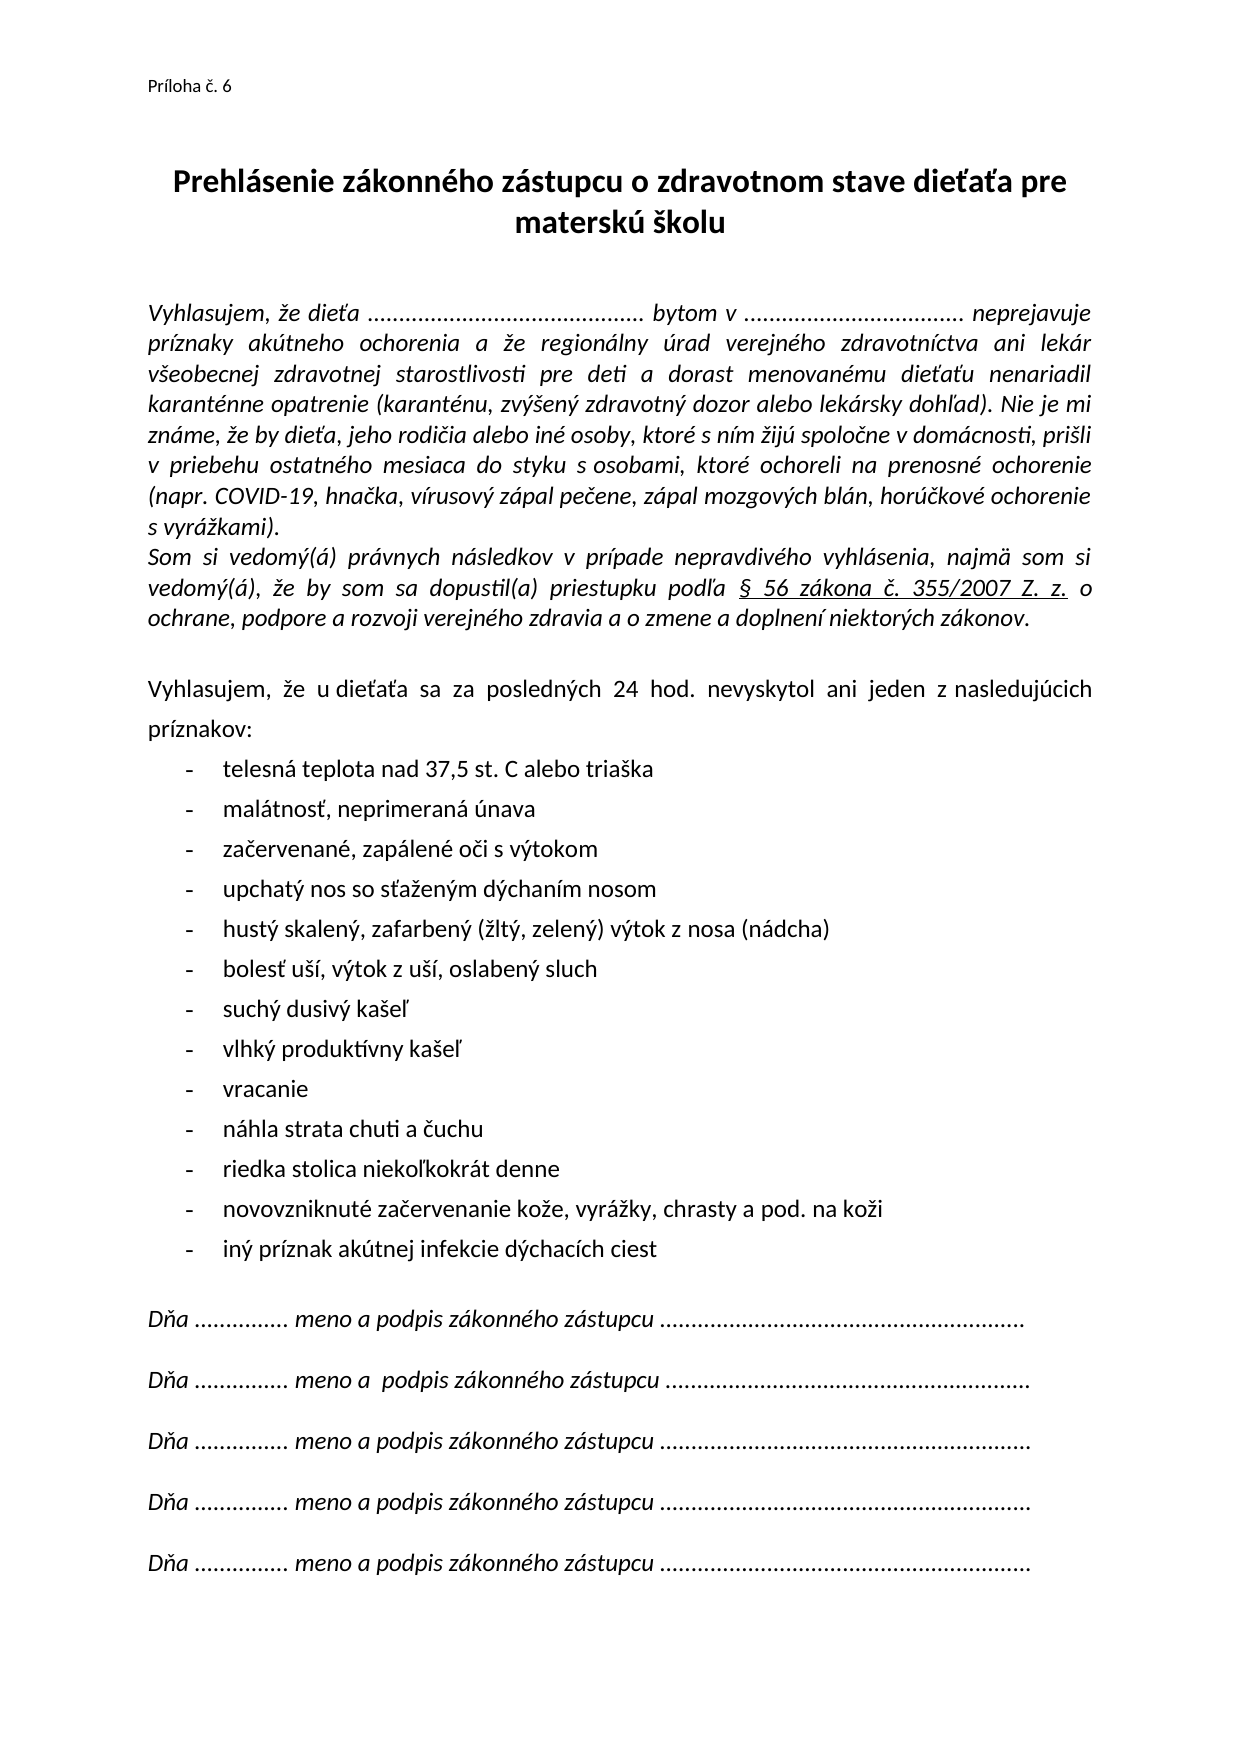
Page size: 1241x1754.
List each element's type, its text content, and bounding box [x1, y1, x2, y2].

list riedka stolica niekoľkokrát denne [185, 1143, 1093, 1183]
list náhla strata chuti a čuchu [185, 1103, 1093, 1143]
text Dňa ............... meno a podpis zákonného zástupcu .......................................................... [148, 1364, 1093, 1395]
list malátnosť, neprimeraná únava [185, 783, 1093, 823]
list telesná teplota nad 37,5 st. C alebo triaška [185, 743, 1093, 783]
text Dňa ............... meno a podpis zákonného zástupcu ........................................................... [148, 1425, 1093, 1456]
text Dňa ............... meno a podpis zákonného zástupcu ........................................................... [148, 1486, 1093, 1517]
list hustý skalený, zafarbený (žltý, zelený) výtok z nosa (nádcha) [185, 903, 1093, 943]
text Dňa ............... meno a podpis zákonného zástupcu .......................................................... [148, 1303, 1093, 1334]
text Som si vedomý(á) právnych následkov v prípade nepravdivého vyhlásenia, najmä som si vedomý(á), že by som sa dopustil(a) priestupku podľa § 56 zákona č. 355/2007 Z. z. o ochrane, podpore a rozvoji verejného zdravia a o zmene a doplnení niektorých zákonov. [148, 541, 1093, 633]
list vracanie [185, 1063, 1093, 1103]
list iný príznak akútnej infekcie dýchacích ciest [185, 1223, 1093, 1263]
list Vyhlasujem, že u dieťaťa sa za posledných 24 hod. nevyskytol ani jeden z nasledujúcich príznakov: [148, 663, 1093, 743]
list novovzniknuté začervenanie kože, vyrážky, chrasty a pod. na koži [185, 1183, 1093, 1223]
list začervenané, zapálené oči s výtokom [185, 823, 1093, 863]
text Prehlásenie zákonného zástupcu o zdravotnom stave dieťaťa pre materskú školu [148, 160, 1093, 242]
list vlhký produktívny kašeľ [185, 1023, 1093, 1063]
list suchý dusivý kašeľ [185, 983, 1093, 1023]
list upchatý nos so sťaženým dýchaním nosom [185, 863, 1093, 903]
text Dňa ............... meno a podpis zákonného zástupcu ........................................................... [148, 1547, 1093, 1578]
text Vyhlasujem, že dieťa ............................................ bytom v ................................... neprejavuje príznaky akútneho ochorenia a že regionálny úrad verejného zdravotníctva ani lekár všeobecnej zdravotnej starostlivosti pre deti a dorast menovanému dieťaťu nenariadil karanténne opatrenie (karanténu, zvýšený zdravotný dozor alebo lekársky dohľad). Nie je mi známe, že by dieťa, jeho rodičia alebo iné osoby, ktoré s ním žijú spoločne v domácnosti, prišli v priebehu ostatného mesiaca do styku s osobami, ktoré ochoreli na prenosné ochorenie (napr. COVID-19, hnačka, vírusový zápal pečene, zápal mozgových blán, horúčkové ochorenie s vyrážkami). [148, 297, 1093, 541]
list bolesť uší, výtok z uší, oslabený sluch [185, 943, 1093, 983]
